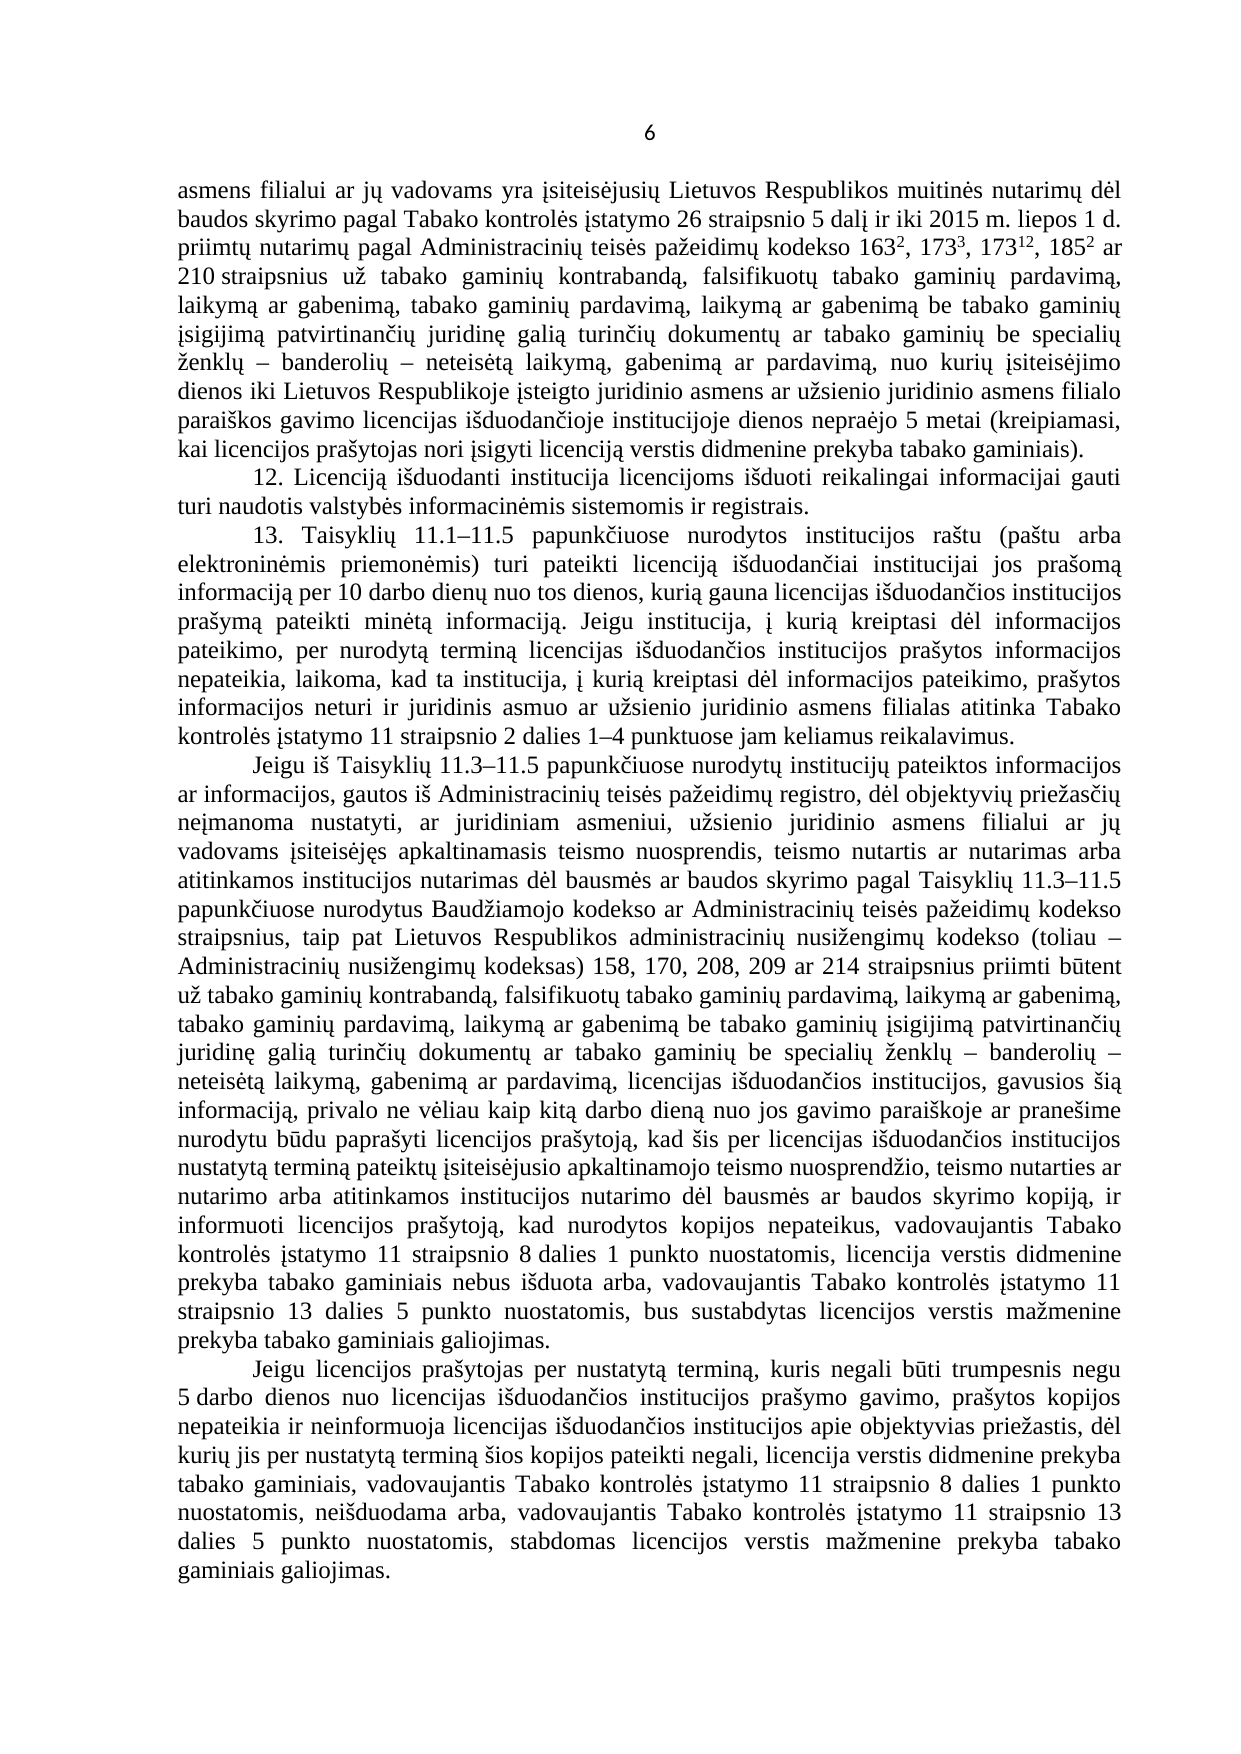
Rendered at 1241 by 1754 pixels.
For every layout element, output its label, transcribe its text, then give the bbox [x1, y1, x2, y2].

text Jeigu licencijos prašytojas per nustatytą terminą, kuris negali būti trumpesnis negu 5 darbo dienos nuo licencijas išduodančios institucijos prašymo gavimo, prašytos kopijos nepateikia ir neinformuoja licencijas išduodančios institucijos apie objektyvias priežastis, dėl kurių jis per nustatytą terminą šios kopijos pateikti negali, licencija verstis didmenine prekyba tabako gaminiais, vadovaujantis Tabako kontrolės įstatymo 11 straipsnio 8 dalies 1 punkto nuostatomis, neišduodama arba, vadovaujantis Tabako kontrolės įstatymo 11 straipsnio 13 dalies 5 punkto nuostatomis, stabdomas licencijos verstis mažmenine prekyba tabako gaminiais galiojimas. [177, 1354, 1122, 1584]
text 13. Taisyklių 11.1–11.5 papunkčiuose nurodytos institucijos raštu (paštu arba elektroninėmis priemonėmis) turi pateikti licenciją išduodančiai institucijai jos prašomą informaciją per 10 darbo dienų nuo tos dienos, kurią gauna licencijas išduodančios institucijos prašymą pateikti minėtą informaciją. Jeigu institucija, į kurią kreiptasi dėl informacijos pateikimo, per nurodytą terminą licencijas išduodančios institucijos prašytos informacijos nepateikia, laikoma, kad ta institucija, į kurią kreiptasi dėl informacijos pateikimo, prašytos informacijos neturi ir juridinis asmuo ar užsienio juridinio asmens filialas atitinka Tabako kontrolės įstatymo 11 straipsnio 2 dalies 1–4 punktuose jam keliamus reikalavimus. [177, 520, 1122, 750]
text asmens filialui ar jų vadovams yra įsiteisėjusių Lietuvos Respublikos muitinės nutarimų dėl baudos skyrimo pagal Tabako kontrolės įstatymo 26 straipsnio 5 dalį ir iki 2015 m. liepos 1 d. priimtų nutarimų pagal Administracinių teisės pažeidimų kodekso 1632, 1733, 17312, 1852 ar 210 straipsnius už tabako gaminių kontrabandą, falsifikuotų tabako gaminių pardavimą, laikymą ar gabenimą, tabako gaminių pardavimą, laikymą ar gabenimą be tabako gaminių įsigijimą patvirtinančių juridinę galią turinčių dokumentų ar tabako gaminių be specialių ženklų – banderolių – neteisėtą laikymą, gabenimą ar pardavimą, nuo kurių įsiteisėjimo dienos iki Lietuvos Respublikoje įsteigto juridinio asmens ar užsienio juridinio asmens filialo paraiškos gavimo licencijas išduodančioje institucijoje dienos nepraėjo 5 metai (kreipiamasi, kai licencijos prašytojas nori įsigyti licenciją verstis didmenine prekyba tabako gaminiais). [177, 175, 1122, 462]
text 12. Licenciją išduodanti institucija licencijoms išduoti reikalingai informacijai gauti turi naudotis valstybės informacinėmis sistemomis ir registrais. [177, 462, 1122, 520]
text Jeigu iš Taisyklių 11.3–11.5 papunkčiuose nurodytų institucijų pateiktos informacijos ar informacijos, gautos iš Administracinių teisės pažeidimų registro, dėl objektyvių priežasčių neįmanoma nustatyti, ar juridiniam asmeniui, užsienio juridinio asmens filialui ar jų vadovams įsiteisėjęs apkaltinamasis teismo nuosprendis, teismo nutartis ar nutarimas arba atitinkamos institucijos nutarimas dėl bausmės ar baudos skyrimo pagal Taisyklių 11.3–11.5 papunkčiuose nurodytus Baudžiamojo kodekso ar Administracinių teisės pažeidimų kodekso straipsnius, taip pat Lietuvos Respublikos administracinių nusižengimų kodekso (toliau – Administracinių nusižengimų kodeksas) 158, 170, 208, 209 ar 214 straipsnius priimti būtent už tabako gaminių kontrabandą, falsifikuotų tabako gaminių pardavimą, laikymą ar gabenimą, tabako gaminių pardavimą, laikymą ar gabenimą be tabako gaminių įsigijimą patvirtinančių juridinę galią turinčių dokumentų ar tabako gaminių be specialių ženklų – banderolių – neteisėtą laikymą, gabenimą ar pardavimą, licencijas išduodančios institucijos, gavusios šią informaciją, privalo ne vėliau kaip kitą darbo dieną nuo jos gavimo paraiškoje ar pranešime nurodytu būdu paprašyti licencijos prašytoją, kad šis per licencijas išduodančios institucijos nustatytą terminą pateiktų įsiteisėjusio apkaltinamojo teismo nuosprendžio, teismo nutarties ar nutarimo arba atitinkamos institucijos nutarimo dėl bausmės ar baudos skyrimo kopiją, ir informuoti licencijos prašytoją, kad nurodytos kopijos nepateikus, vadovaujantis Tabako kontrolės įstatymo 11 straipsnio 8 dalies 1 punkto nuostatomis, licencija verstis didmenine prekyba tabako gaminiais nebus išduota arba, vadovaujantis Tabako kontrolės įstatymo 11 straipsnio 13 dalies 5 punkto nuostatomis, bus sustabdytas licencijos verstis mažmenine prekyba tabako gaminiais galiojimas. [177, 750, 1122, 1354]
